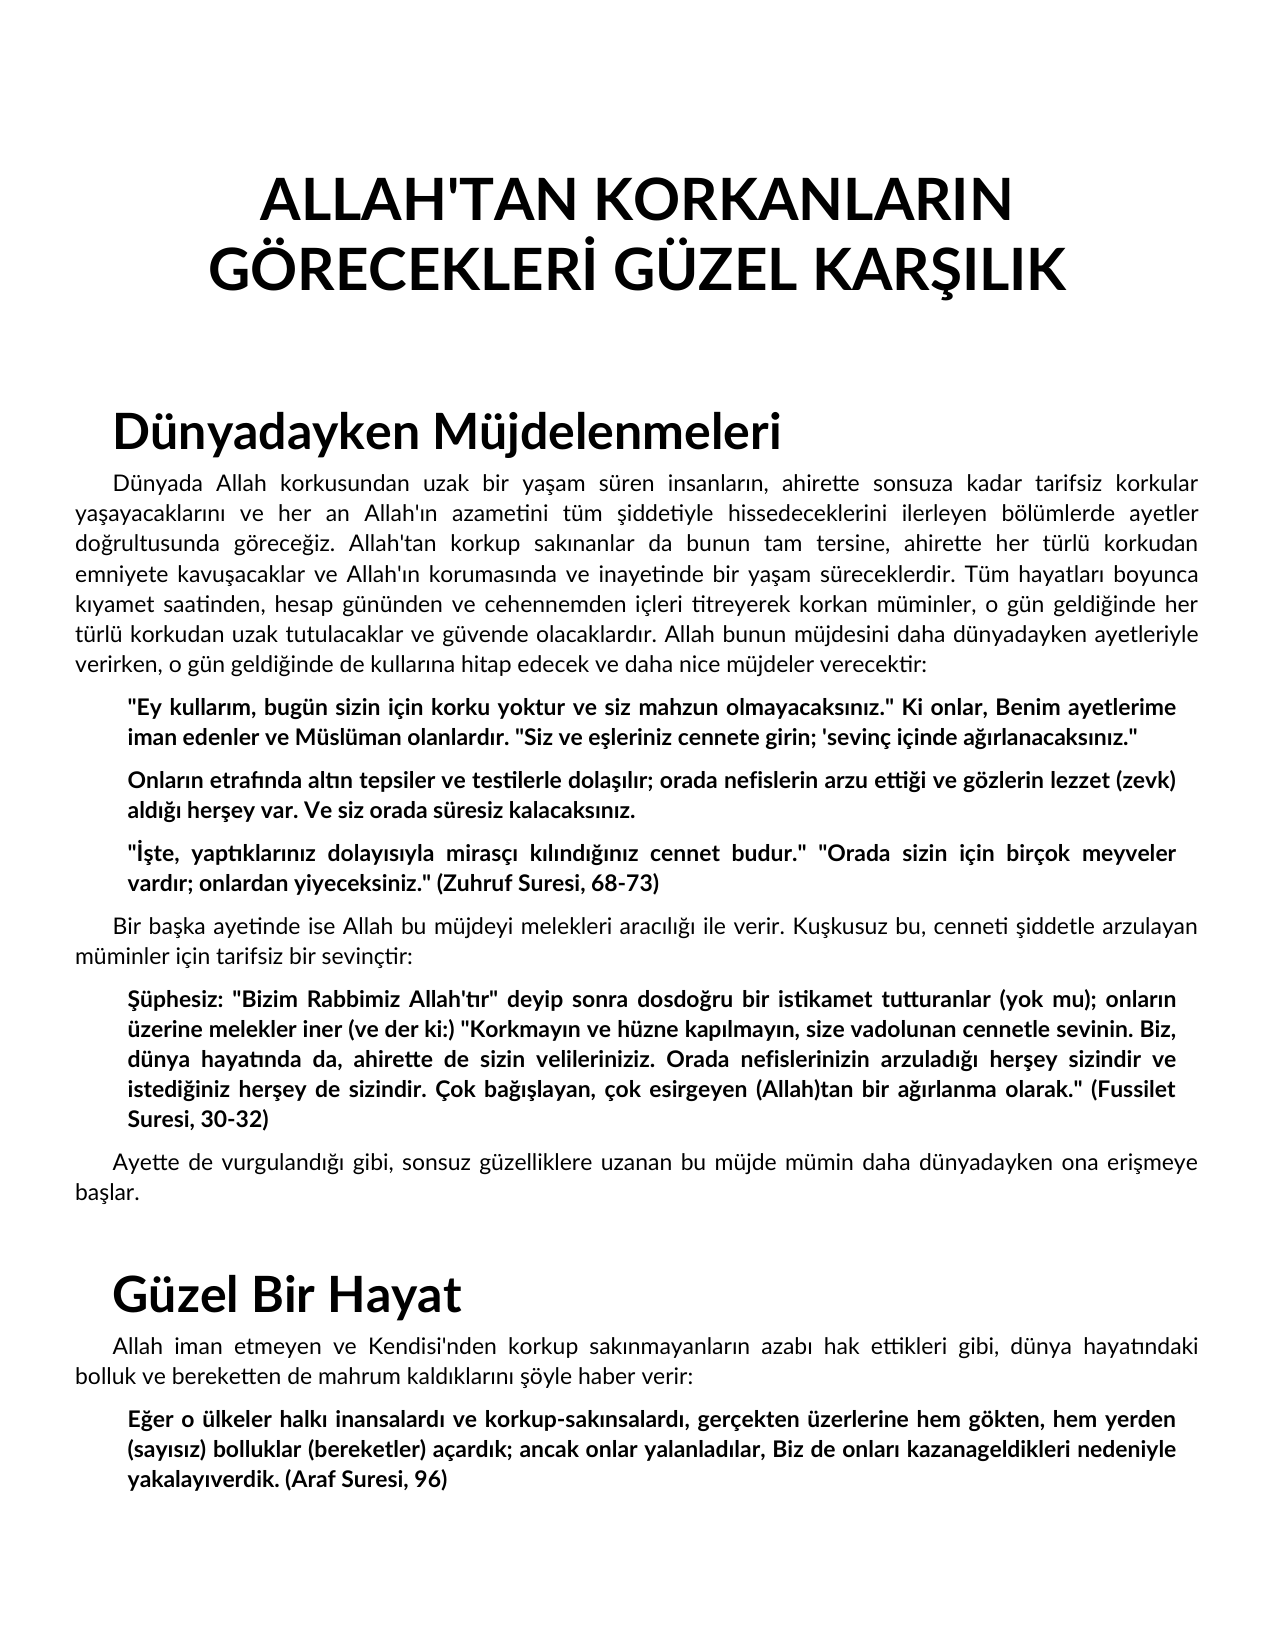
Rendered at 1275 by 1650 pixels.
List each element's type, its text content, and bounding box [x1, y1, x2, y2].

text Bir başka ayetinde ise Allah bu müjdeyi melekleri aracılığı ile verir. Kuşkusuz bu, cenneti şiddetle arzulayan müminler için tarifsiz bir sevinçtir: [75, 911, 1200, 969]
text "İşte, yaptıklarınız dolayısıyla mirasçı kılındığınız cennet budur." "Orada sizin için birçok meyveler vardır; onlardan yiyeceksiniz." (Zuhruf Suresi, 68-73) [127, 838, 1177, 896]
text "Ey kullarım, bugün sizin için korku yoktur ve siz mahzun olmayacaksınız." Ki onlar, Benim ayetlerime iman edenler ve Müslüman olanlardır. "Siz ve eşleriniz cennete girin; 'sevinç içinde ağırlanacaksınız." [127, 693, 1177, 750]
subtitle ALLAH'TAN KORKANLARIN GÖRECEKLERİ GÜZEL KARŞILIK [75, 162, 1200, 302]
text Allah iman etmeyen ve Kendisi'nden korkup sakınmayanların azabı hak ettikleri gibi, dünya hayatındaki bolluk ve bereketten de mahrum kaldıklarını şöyle haber verir: [75, 1332, 1200, 1389]
subtitle Güzel Bir Hayat [112, 1263, 1200, 1323]
subtitle Dünyadayken Müjdelenmeleri [112, 400, 1200, 460]
text Dünyada Allah korkusundan uzak bir yaşam süren insanların, ahirette sonsuza kadar tarifsiz korkular yaşayacaklarını ve her an Allah'ın azametini tüm şiddetiyle hissedeceklerini ilerleyen bölümlerde ayetler doğrultusunda göreceğiz. Allah'tan korkup sakınanlar da bunun tam tersine, ahirette her türlü korkudan emniyete kavuşacaklar ve Allah'ın korumasında ve inayetinde bir yaşam süreceklerdir. Tüm hayatları boyunca kıyamet saatinden, hesap gününden ve cehennemden içleri titreyerek korkan müminler, o gün geldiğinde her türlü korkudan uzak tutulacaklar ve güvende olacaklardır. Allah bunun müjdesini daha dünyadayken ayetleriyle verirken, o gün geldiğinde de kullarına hitap edecek ve daha nice müjdeler verecektir: [75, 469, 1200, 677]
text Şüphesiz: "Bizim Rabbimiz Allah'tır" deyip sonra dosdoğru bir istikamet tutturanlar (yok mu); onların üzerine melekler iner (ve der ki:) "Korkmayın ve hüzne kapılmayın, size vadolunan cennetle sevinin. Biz, dünya hayatında da, ahirette de sizin velileriniziz. Orada nefislerinizin arzuladığı herşey sizindir ve istediğiniz herşey de sizindir. Çok bağışlayan, çok esirgeyen (Allah)tan bir ağırlanma olarak." (Fussilet Suresi, 30-32) [127, 984, 1177, 1133]
text Eğer o ülkeler halkı inansalardı ve korkup-sakınsalardı, gerçekten üzerlerine hem gökten, hem yerden (sayısız) bolluklar (bereketler) açardık; ancak onlar yalanladılar, Biz de onları kazanageldikleri nedeniyle yakalayıverdik. (Araf Suresi, 96) [127, 1405, 1177, 1493]
text Ayette de vurgulandığı gibi, sonsuz güzelliklere uzanan bu müjde mümin daha dünyadayken ona erişmeye başlar. [75, 1148, 1200, 1206]
text Onların etrafında altın tepsiler ve testilerle dolaşılır; orada nefislerin arzu ettiği ve gözlerin lezzet (zevk) aldığı herşey var. Ve siz orada süresiz kalacaksınız. [127, 766, 1177, 823]
